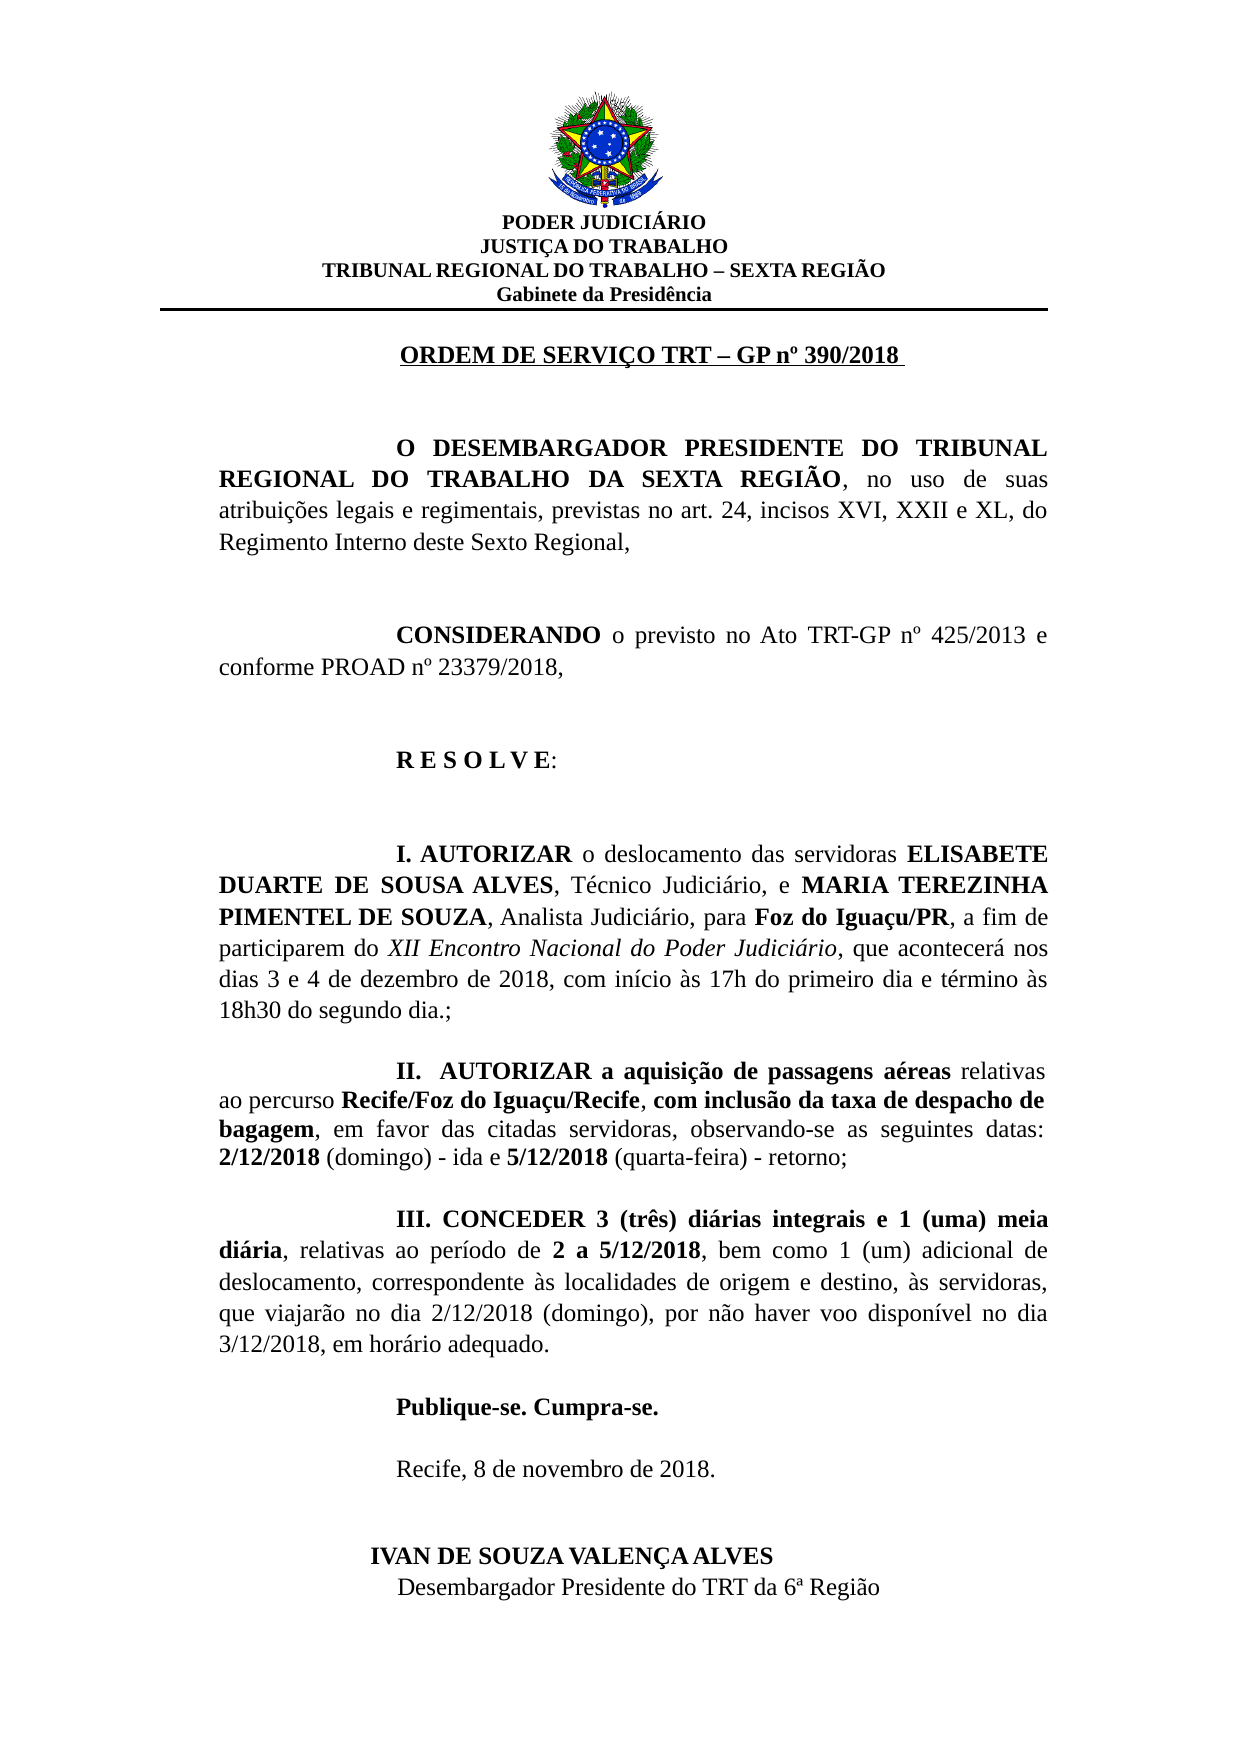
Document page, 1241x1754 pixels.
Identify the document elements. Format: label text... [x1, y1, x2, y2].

text III. CONCEDER 3 (três) diárias integrais e 1 (uma) meia diária, relativas ao período de 2 a 5/12/2018, bem como 1 (um) adicional de deslocamento, correspondente às localidades de origem e destino, às servidoras, que viajarão no dia 2/12/2018 (domingo), por não haver voo disponível no dia 3/12/2018, em horário adequado. [218, 1202, 1048, 1359]
subtitle ORDEM DE SERVIÇO TRT – GP nº 390/2018 [218, 340, 1048, 369]
text IVAN DE SOUZA VALENÇA ALVES [218, 1541, 960, 1571]
text O DESEMBARGADOR PRESIDENTE DO TRIBUNAL REGIONAL DO TRABALHO DA SEXTA REGIÃO, no uso de suas atribuições legais e regimentais, previstas no art. 24, incisos XVI, XXII e XL, do Regimento Interno deste Sexto Regional, [218, 431, 1048, 556]
picture [542, 88, 666, 210]
text II. AUTORIZAR a aquisição de passagens aéreas relativas ao percurso Recife/Foz do Iguaçu/Recife, com inclusão da taxa de despacho de bagagem, em favor das citadas servidoras, observando-se as seguintes datas: 2/12/2018 (domingo) - ida e 5/12/2018 (quarta-feira) - retorno; [218, 1056, 1045, 1171]
text Desembargador Presidente do TRT da 6ª Região [159, 1571, 960, 1602]
text Recife, 8 de novembro de 2018. [218, 1452, 1048, 1484]
text I. AUTORIZAR o deslocamento das servidoras ELISABETE DUARTE DE SOUSA ALVES, Técnico Judiciário, e MARIA TEREZINHA PIMENTEL DE SOUZA, Analista Judiciário, para Foz do Iguaçu/PR, a fim de participarem do XII Encontro Nacional do Poder Judiciário, que acontecerá nos dias 3 e 4 de dezembro de 2018, com início às 17h do primeiro dia e término às 18h30 do segundo dia.; [218, 837, 1048, 1025]
text CONSIDERANDO o previsto no Ato TRT-GP nº 425/2013 e conforme PROAD nº 23379/2018, [218, 619, 1048, 681]
text Publique-se. Cumpra-se. [218, 1390, 1048, 1421]
text R E S O L V E: [218, 744, 1048, 775]
